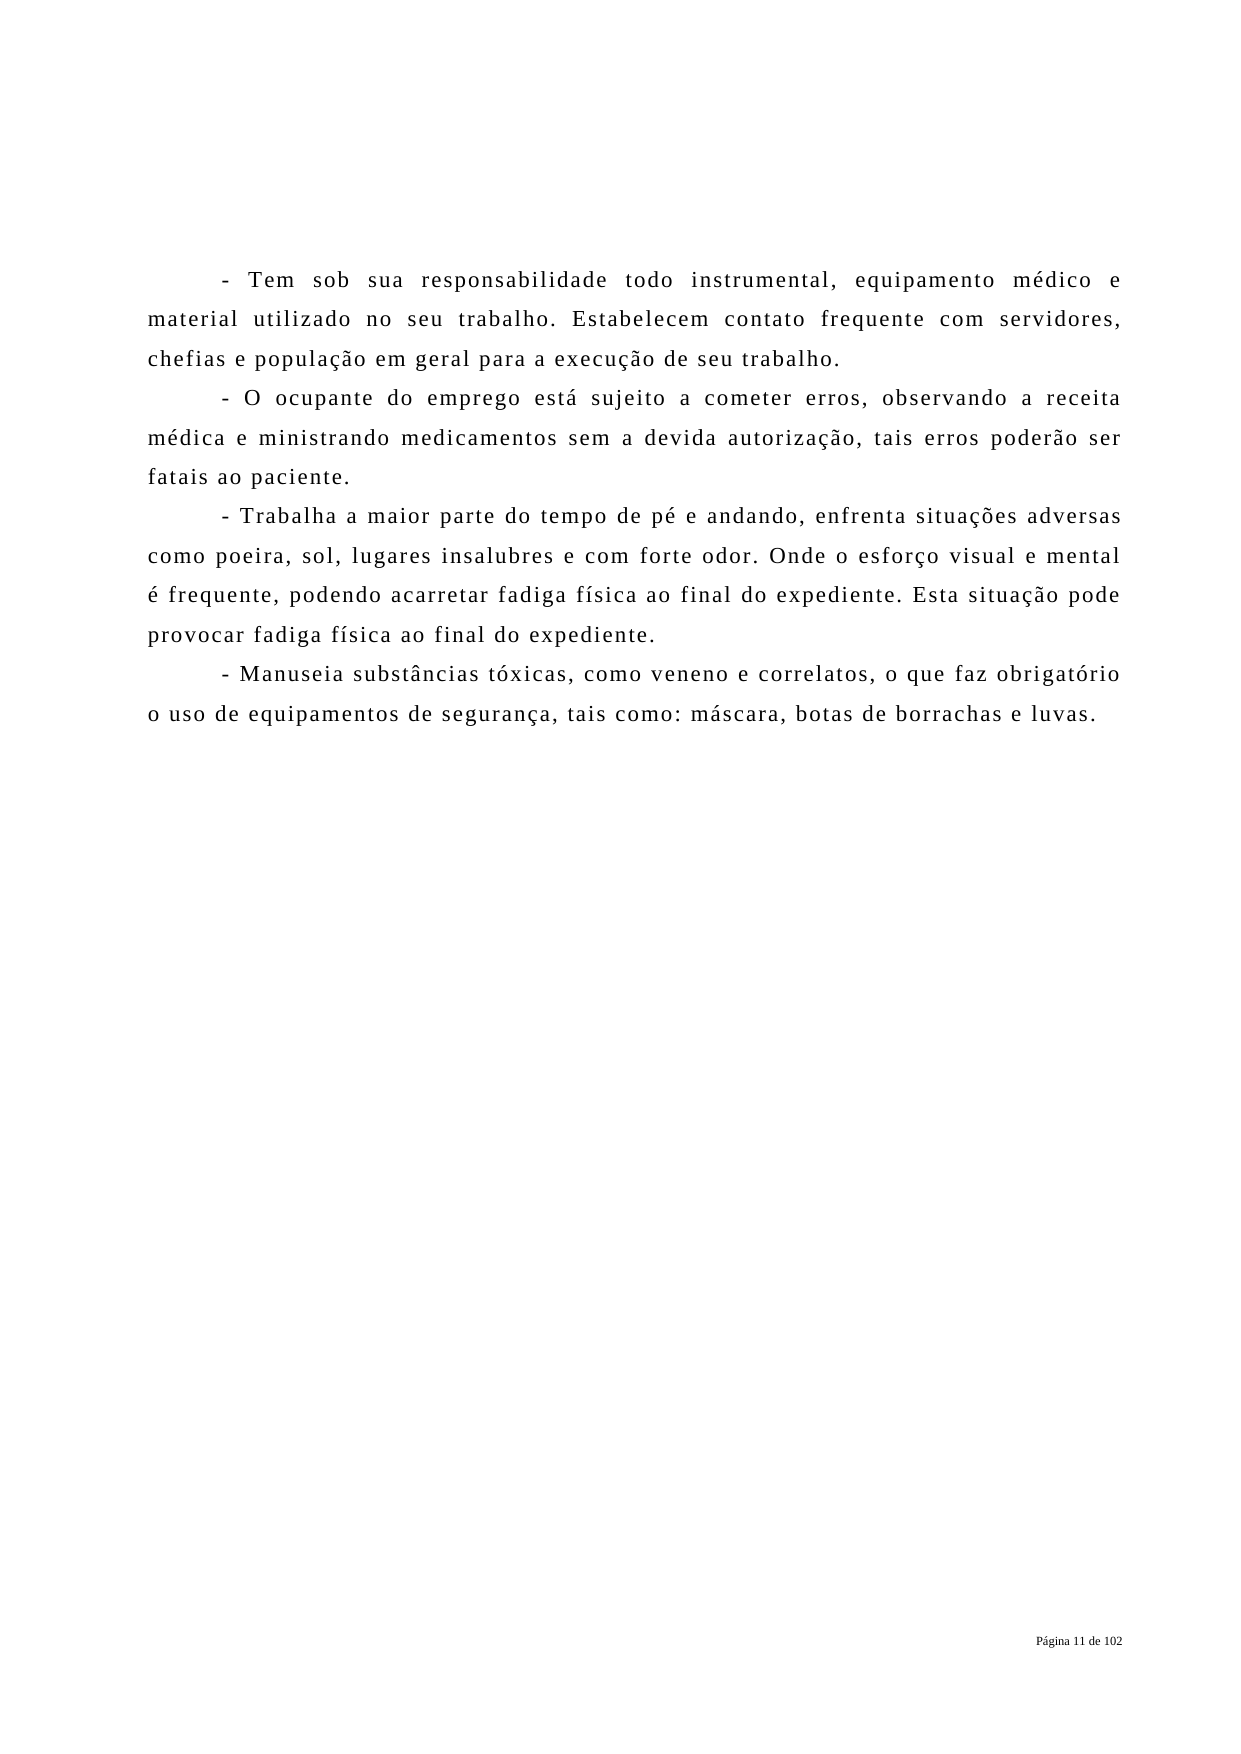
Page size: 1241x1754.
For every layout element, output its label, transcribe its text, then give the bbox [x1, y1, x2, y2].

text - Tem sob sua responsabilidade todo instrumental, equipamento médico e material utilizado no seu trabalho. Estabelecem contato frequente com servidores, chefias e população em geral para a execução de seu trabalho. [148, 266, 1122, 371]
text - Trabalha a maior parte do tempo de pé e andando, enfrenta situações adversas como poeira, sol, lugares insalubres e com forte odor. Onde o esforço visual e mental é frequente, podendo acarretar fadiga física ao final do expediente. Esta situação pode provocar fadiga física ao final do expediente. [148, 503, 1122, 647]
text - Manuseia substâncias tóxicas, como veneno e correlatos, o que faz obrigatório o uso de equipamentos de segurança, tais como: máscara, botas de borrachas e luvas. [148, 661, 1122, 726]
text - O ocupante do emprego está sujeito a cometer erros, observando a receita médica e ministrando medicamentos sem a devida autorização, tais erros poderão ser fatais ao paciente. [148, 384, 1122, 489]
